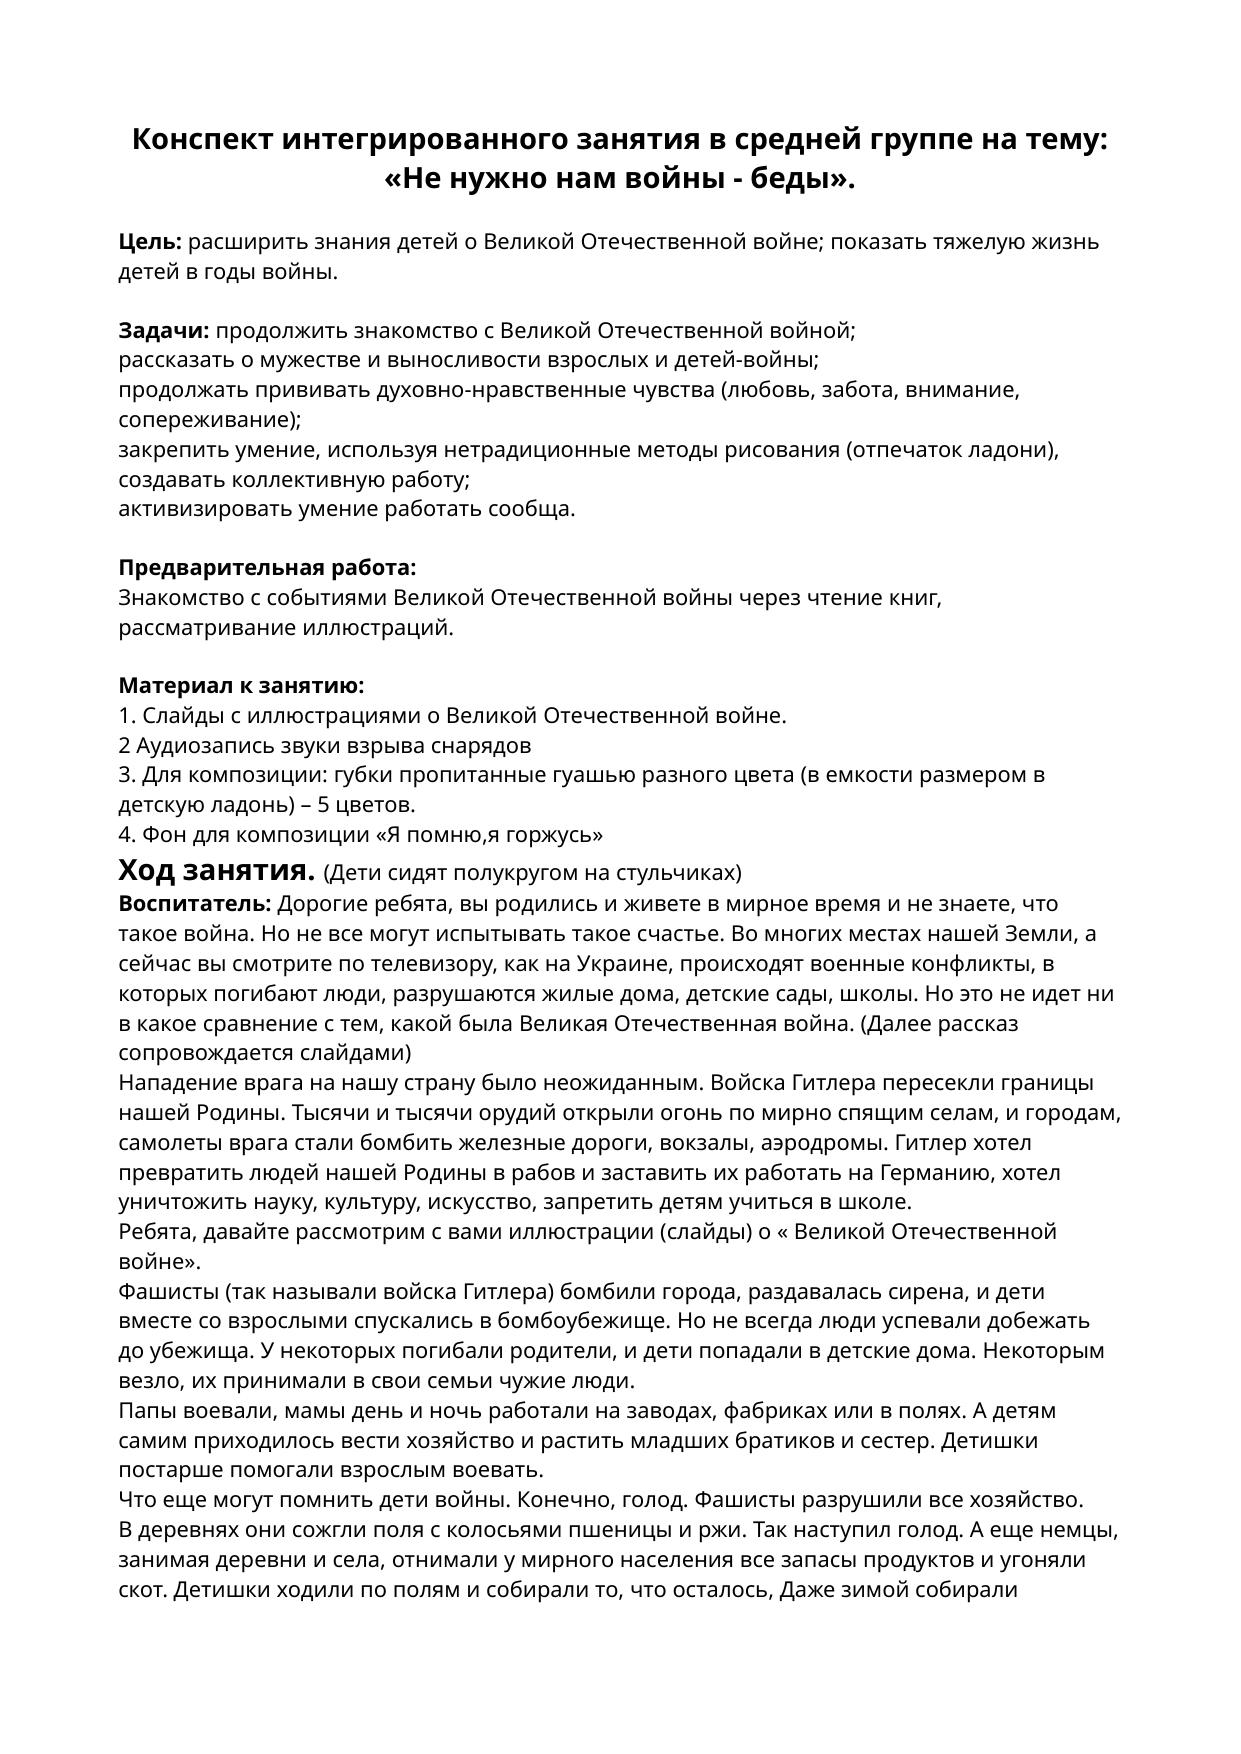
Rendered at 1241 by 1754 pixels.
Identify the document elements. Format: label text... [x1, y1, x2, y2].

text 3. Для композиции: губки пропитанные гуашью разного цвета (в емкости размером в детскую ладонь) – 5 цветов. [118, 759, 1122, 819]
text Что еще могут помнить дети войны. Конечно, голод. Фашисты разрушили все хозяйство. [118, 1484, 1122, 1514]
text «Не нужно нам войны - беды». [118, 158, 1122, 197]
text Папы воевали, мамы день и ночь работали на заводах, фабриках или в полях. А детям [118, 1395, 1122, 1425]
text Нападение врага на нашу страну было неожиданным. Войска Гитлера пересекли границы нашей Родины. Тысячи и тысячи орудий открыли огонь по мирно спящим селам, и городам, самолеты врага стали бомбить железные дороги, вокзалы, аэродромы. Гитлер хотел превратить людей нашей Родины в рабов и заставить их работать на Германию, хотел уничтожить науку, культуру, искусство, запретить детям учиться в школе. [118, 1067, 1122, 1216]
text рассказать о мужестве и выносливости взрослых и детей-войны; [118, 344, 1122, 374]
text Знакомство с событиями Великой Отечественной войны через чтение книг, рассматривание иллюстраций. [118, 582, 1122, 641]
text Задачи: продолжить знакомство с Великой Отечественной войной; [118, 314, 1122, 344]
text 1. Слайды с иллюстрациями о Великой Отечественной войне. [118, 700, 1122, 729]
text Ребята, давайте рассмотрим с вами иллюстрации (слайды) о « Великой Отечественной войне». [118, 1216, 1122, 1276]
text Фашисты (так называли войска Гитлера) бомбили города, раздавалась сирена, и дети вместе со взрослыми спускались в бомбоубежище. Но не всегда люди успевали добежать до убежища. У некоторых погибали родители, и дети попадали в детские дома. Некоторым везло, их принимали в свои семьи чужие люди. [118, 1276, 1122, 1395]
text Ход занятия. (Дети сидят полукругом на стульчиках) [118, 849, 1122, 888]
text Материал к занятию: [118, 670, 1122, 700]
text Предварительная работа: [118, 552, 1122, 582]
text 4. Фон для композиции «Я помню,я горжусь» [118, 819, 1122, 849]
text самим приходилось вести хозяйство и растить младших братиков и сестер. Детишки постарше помогали взрослым воевать. [118, 1425, 1122, 1484]
text 2 Аудиозапись звуки взрыва снарядов [118, 729, 1122, 759]
text продолжать прививать духовно-нравственные чувства (любовь, забота, внимание, сопереживание); [118, 374, 1122, 434]
text Конспект интегрированного занятия в средней группе на тему: [118, 118, 1122, 158]
text активизировать умение работать сообща. [118, 493, 1122, 523]
text Цель: расширить знания детей о Великой Отечественной войне; показать тяжелую жизнь детей в годы войны. [118, 226, 1122, 286]
text создавать коллективную работу; [118, 463, 1122, 493]
text В деревнях они сожгли поля с колосьями пшеницы и ржи. Так наступил голод. А еще немцы, занимая деревни и села, отнимали у мирного населения все запасы продуктов и угоняли скот. Детишки ходили по полям и собирали то, что осталось, Даже зимой собирали [118, 1514, 1122, 1603]
text Воспитатель: Дорогие ребята, вы родились и живете в мирное время и не знаете, что такое война. Но не все могут испытывать такое счастье. Во многих местах нашей Земли, а сейчас вы смотрите по телевизору, как на Украине, происходят военные конфликты, в которых погибают люди, разрушаются жилые дома, детские сады, школы. Но это не идет ни в какое сравнение с тем, какой была Великая Отечественная война. (Далее рассказ сопровождается слайдами) [118, 888, 1122, 1067]
text закрепить умение, используя нетрадиционные методы рисования (отпечаток ладони), [118, 434, 1122, 463]
